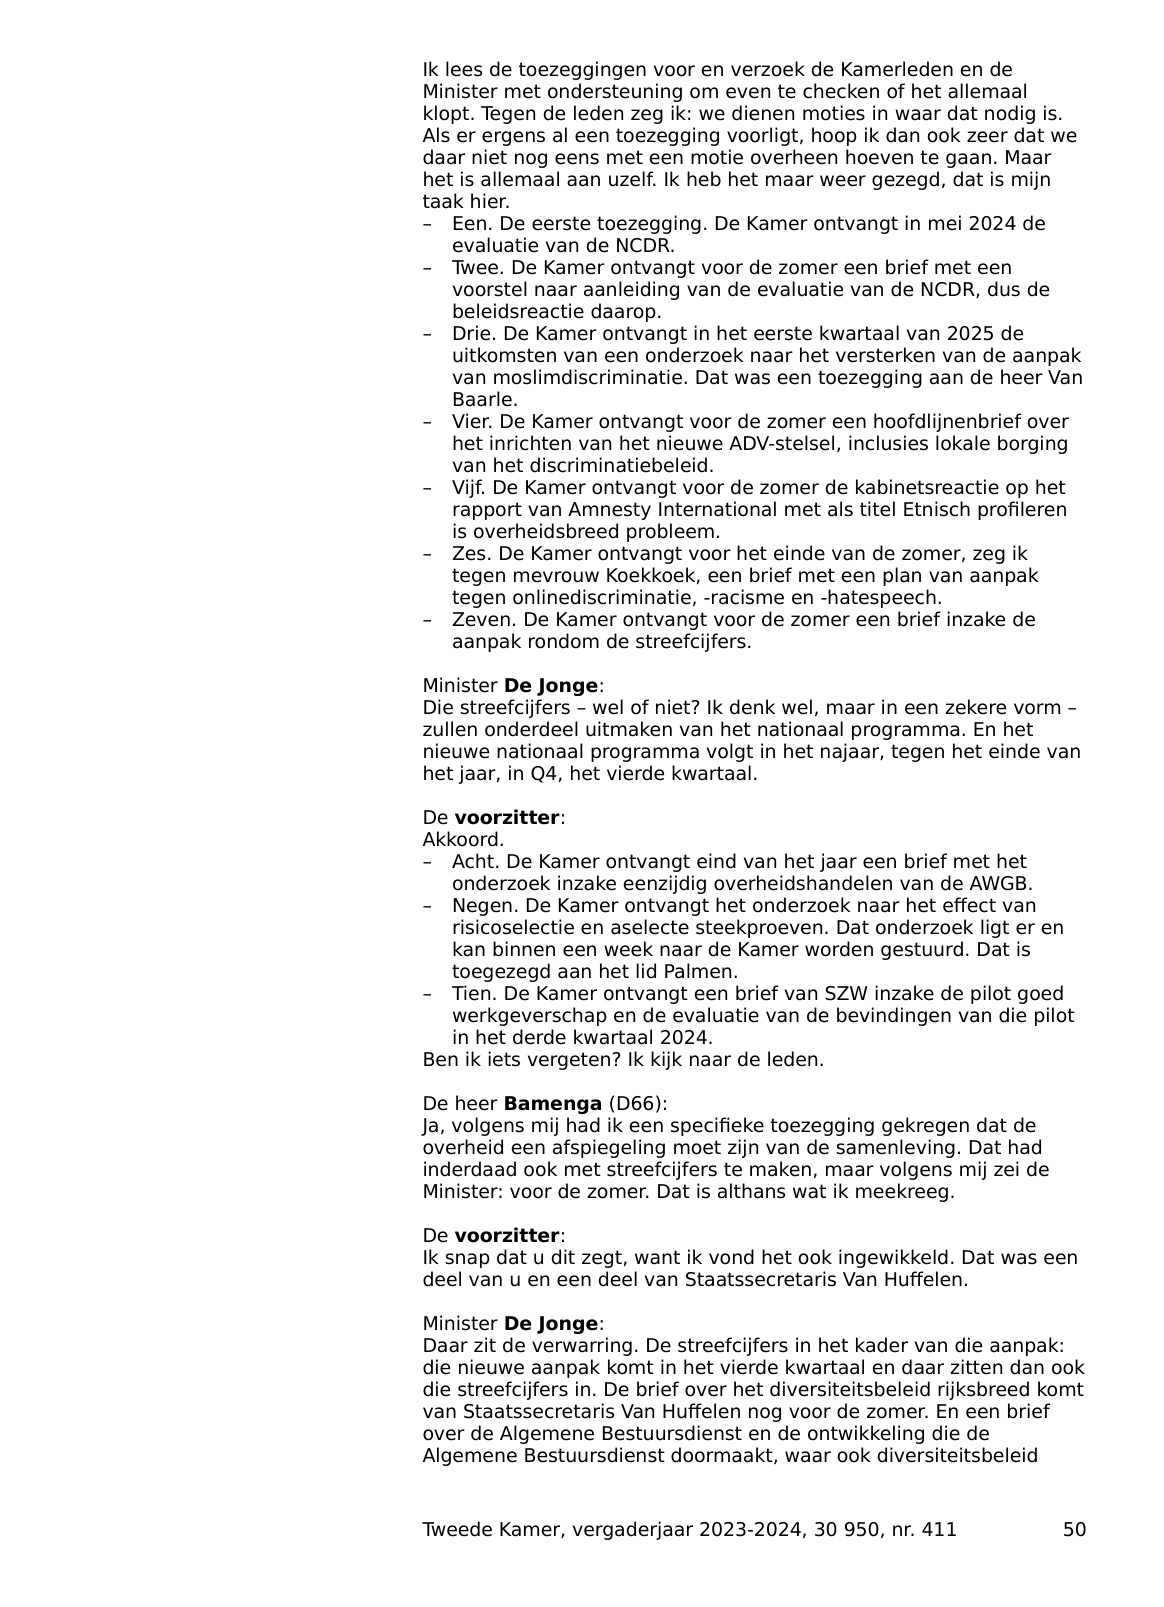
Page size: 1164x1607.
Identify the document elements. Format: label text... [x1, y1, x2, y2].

text Minister De Jonge: [422, 675, 1087, 697]
text De voorzitter: [422, 807, 1087, 829]
text – Acht. De Kamer ontvangt eind van het jaar een brief met het onderzoek inzake eenzijdig overheidshandelen van de AWGB. [422, 851, 1087, 895]
text Daar zit de verwarring. De streefcijfers in het kader van die aanpak: die nieuwe aanpak komt in het vierde kwartaal en daar zitten dan ook die streefcijfers in. De brief over het diversiteitsbeleid rijksbreed komt van Staatssecretaris Van Huffelen nog voor de zomer. En een brief over de Algemene Bestuursdienst en de ontwikkeling die de Algemene Bestuursdienst doormaakt, waar ook diversiteitsbeleid [422, 1335, 1087, 1467]
text – Een. De eerste toezegging. De Kamer ontvangt in mei 2024 de evaluatie van de NCDR. [422, 213, 1087, 257]
text De voorzitter: [422, 1225, 1087, 1247]
text Die streefcijfers – wel of niet? Ik denk wel, maar in een zekere vorm – zullen onderdeel uitmaken van het nationaal programma. En het nieuwe nationaal programma volgt in het najaar, tegen het einde van het jaar, in Q4, het vierde kwartaal. [422, 697, 1087, 784]
text Akkoord. [422, 829, 1087, 851]
text – Zes. De Kamer ontvangt voor het einde van de zomer, zeg ik tegen mevrouw Koekkoek, een brief met een plan van aanpak tegen onlinediscriminatie, -racisme en -hatespeech. [422, 543, 1087, 608]
text – Negen. De Kamer ontvangt het onderzoek naar het effect van risicoselectie en aselecte steekproeven. Dat onderzoek ligt er en kan binnen een week naar de Kamer worden gestuurd. Dat is toegezegd aan het lid Palmen. [422, 895, 1087, 983]
text – Vier. De Kamer ontvangt voor de zomer een hoofdlijnenbrief over het inrichten van het nieuwe ADV-stelsel, inclusies lokale borging van het discriminatiebeleid. [422, 411, 1087, 477]
text – Vijf. De Kamer ontvangt voor de zomer de kabinetsreactie op het rapport van Amnesty International met als titel Etnisch profileren is overheidsbreed probleem. [422, 477, 1087, 543]
text Ik lees de toezeggingen voor en verzoek de Kamerleden en de Minister met ondersteuning om even te checken of het allemaal klopt. Tegen de leden zeg ik: we dienen moties in waar dat nodig is. Als er ergens al een toezegging voorligt, hoop ik dan ook zeer dat we daar niet nog eens met een motie overheen hoeven te gaan. Maar het is allemaal aan uzelf. Ik heb het maar weer gezegd, dat is mijn taak hier. [422, 59, 1087, 213]
text Ik snap dat u dit zegt, want ik vond het ook ingewikkeld. Dat was een deel van u en een deel van Staatssecretaris Van Huffelen. [422, 1247, 1087, 1291]
text De heer Bamenga (D66): [422, 1093, 1087, 1115]
text Ja, volgens mij had ik een specifieke toezegging gekregen dat de overheid een afspiegeling moet zijn van de samenleving. Dat had inderdaad ook met streefcijfers te maken, maar volgens mij zei de Minister: voor de zomer. Dat is althans wat ik meekreeg. [422, 1115, 1087, 1203]
text – Tien. De Kamer ontvangt een brief van SZW inzake de pilot goed werkgeverschap en de evaluatie van de bevindingen van die pilot in het derde kwartaal 2024. [422, 983, 1087, 1048]
text Minister De Jonge: [422, 1313, 1087, 1335]
text – Drie. De Kamer ontvangt in het eerste kwartaal van 2025 de uitkomsten van een onderzoek naar het versterken van de aanpak van moslimdiscriminatie. Dat was een toezegging aan de heer Van Baarle. [422, 323, 1087, 411]
text – Twee. De Kamer ontvangt voor de zomer een brief met een voorstel naar aanleiding van de evaluatie van de NCDR, dus de beleidsreactie daarop. [422, 257, 1087, 323]
text Ben ik iets vergeten? Ik kijk naar de leden. [422, 1048, 1087, 1071]
text – Zeven. De Kamer ontvangt voor de zomer een brief inzake de aanpak rondom de streefcijfers. [422, 608, 1087, 652]
